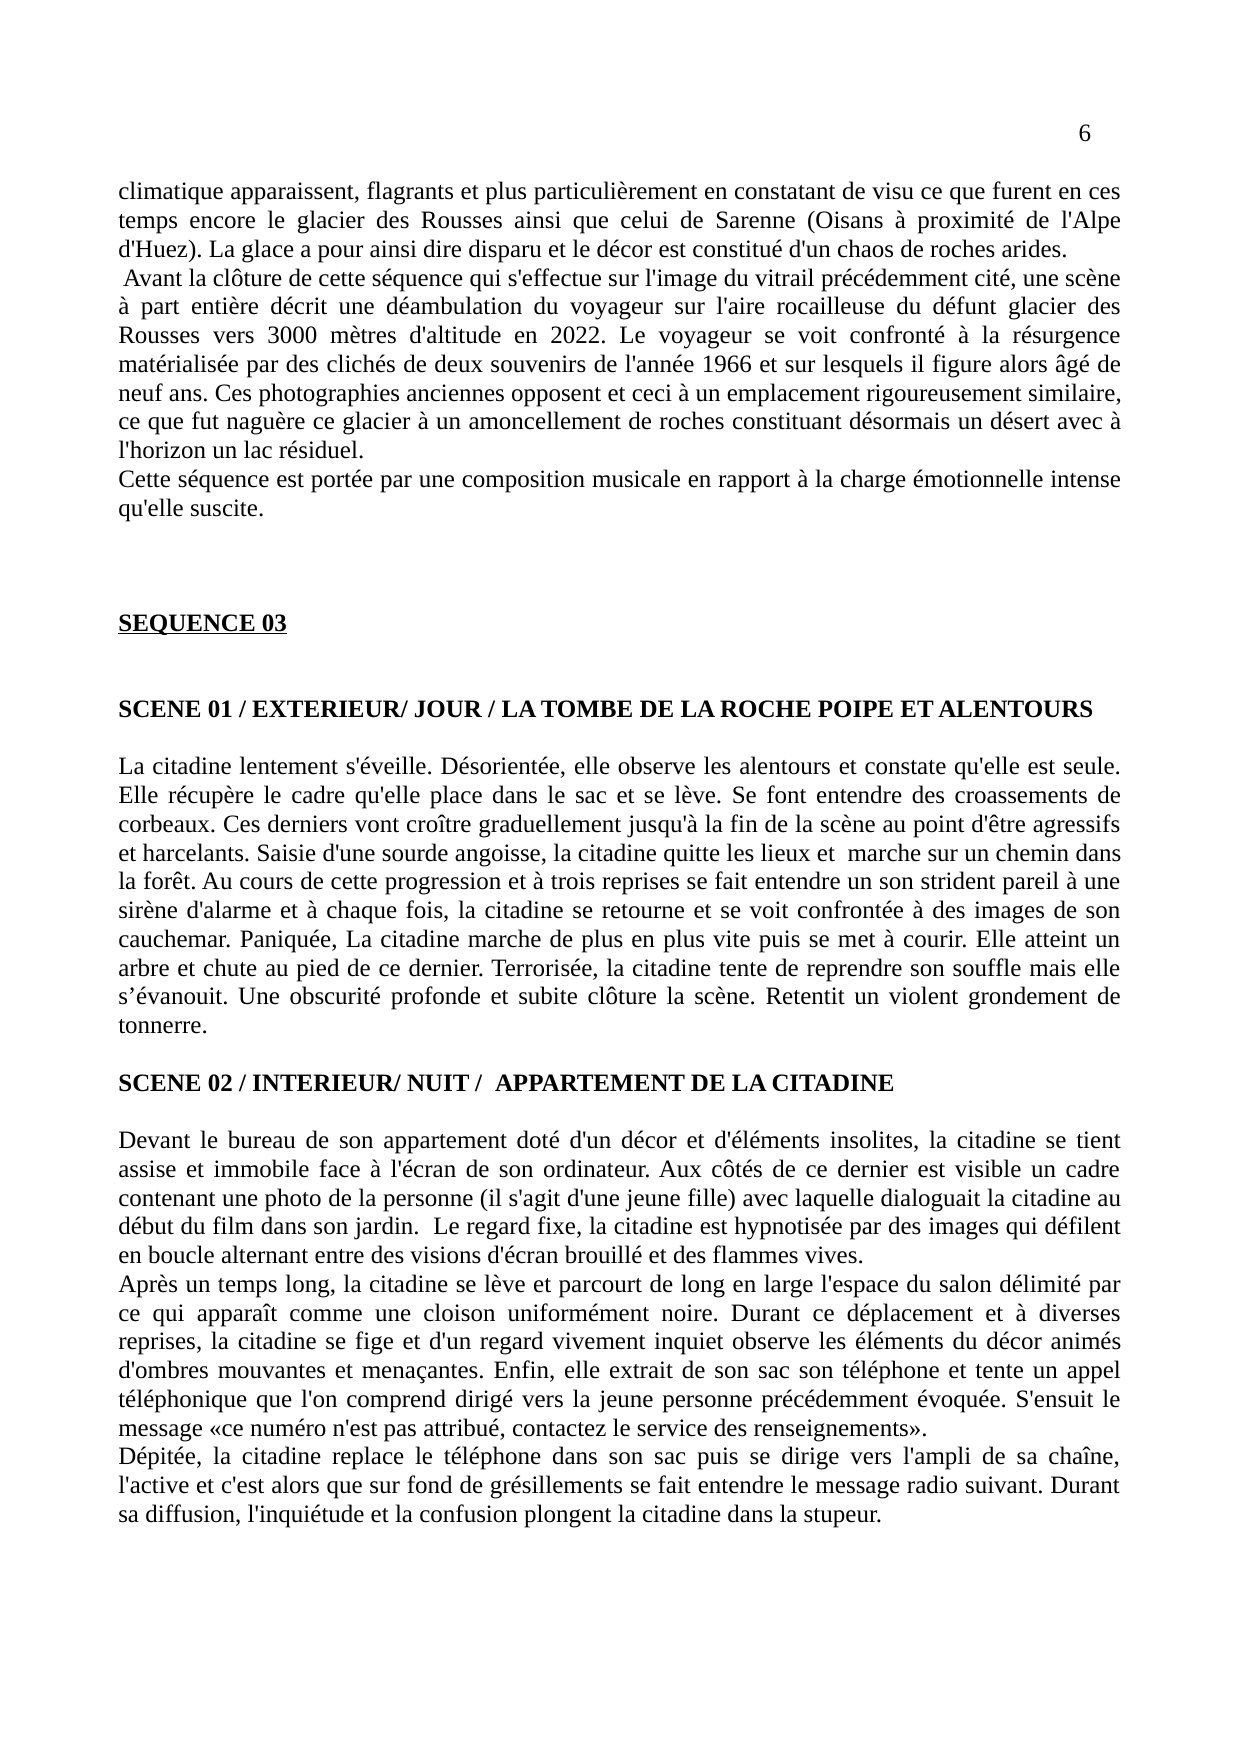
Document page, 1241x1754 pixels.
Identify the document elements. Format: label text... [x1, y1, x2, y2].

text Après un temps long, la citadine se lève et parcourt de long en large l'espace du salon délimité par ce qui apparaît comme une cloison uniformément noire. Durant ce déplacement et à diverses reprises, la citadine se fige et d'un regard vivement inquiet observe les éléments du décor animés d'ombres mouvantes et menaçantes. Enfin, elle extrait de son sac son téléphone et tente un appel téléphonique que l'on comprend dirigé vers la jeune personne précédemment évoquée. S'ensuit le message «ce numéro n'est pas attribué, contactez le service des renseignements». [118, 1269, 1122, 1441]
text SEQUENCE 03 [118, 608, 1122, 636]
text Dépitée, la citadine replace le téléphone dans son sac puis se dirige vers l'ampli de sa chaîne, l'active et c'est alors que sur fond de grésillements se fait entendre le message radio suivant. Durant sa diffusion, l'inquiétude et la confusion plongent la citadine dans la stupeur. [118, 1441, 1122, 1528]
text SCENE 01 / EXTERIEUR/ JOUR / LA TOMBE DE LA ROCHE POIPE ET ALENTOURS [118, 694, 1122, 723]
text Avant la clôture de cette séquence qui s'effectue sur l'image du vitrail précédemment cité, une scène à part entière décrit une déambulation du voyageur sur l'aire rocailleuse du défunt glacier des Rousses vers 3000 mètres d'altitude en 2022. Le voyageur se voit confronté à la résurgence matérialisée par des clichés de deux souvenirs de l'année 1966 et sur lesquels il figure alors âgé de neuf ans. Ces photographies anciennes opposent et ceci à un emplacement rigoureusement similaire, ce que fut naguère ce glacier à un amoncellement de roches constituant désormais un désert avec à l'horizon un lac résiduel. [118, 263, 1122, 464]
text Devant le bureau de son appartement doté d'un décor et d'éléments insolites, la citadine se tient assise et immobile face à l'écran de son ordinateur. Aux côtés de ce dernier est visible un cadre contenant une photo de la personne (il s'agit d'une jeune fille) avec laquelle dialoguait la citadine au début du film dans son jardin. Le regard fixe, la citadine est hypnotisée par des images qui défilent en boucle alternant entre des visions d'écran brouillé et des flammes vives. [118, 1125, 1122, 1269]
text climatique apparaissent, flagrants et plus particulièrement en constatant de visu ce que furent en ces temps encore le glacier des Rousses ainsi que celui de Sarenne (Oisans à proximité de l'Alpe d'Huez). La glace a pour ainsi dire disparu et le décor est constitué d'un chaos de roches arides. [118, 176, 1122, 263]
text SCENE 02 / INTERIEUR/ NUIT / APPARTEMENT DE LA CITADINE [118, 1068, 1122, 1096]
text La citadine lentement s'éveille. Désorientée, elle observe les alentours et constate qu'elle est seule. Elle récupère le cadre qu'elle place dans le sac et se lève. Se font entendre des croassements de corbeaux. Ces derniers vont croître graduellement jusqu'à la fin de la scène au point d'être agressifs et harcelants. Saisie d'une sourde angoisse, la citadine quitte les lieux et marche sur un chemin dans la forêt. Au cours de cette progression et à trois reprises se fait entendre un son strident pareil à une sirène d'alarme et à chaque fois, la citadine se retourne et se voit confrontée à des images de son cauchemar. Paniquée, La citadine marche de plus en plus vite puis se met à courir. Elle atteint un arbre et chute au pied de ce dernier. Terrorisée, la citadine tente de reprendre son souffle mais elle s’évanouit. Une obscurité profonde et subite clôture la scène. Retentit un violent grondement de tonnerre. [118, 751, 1122, 1039]
text Cette séquence est portée par une composition musicale en rapport à la charge émotionnelle intense qu'elle suscite. [118, 464, 1122, 521]
